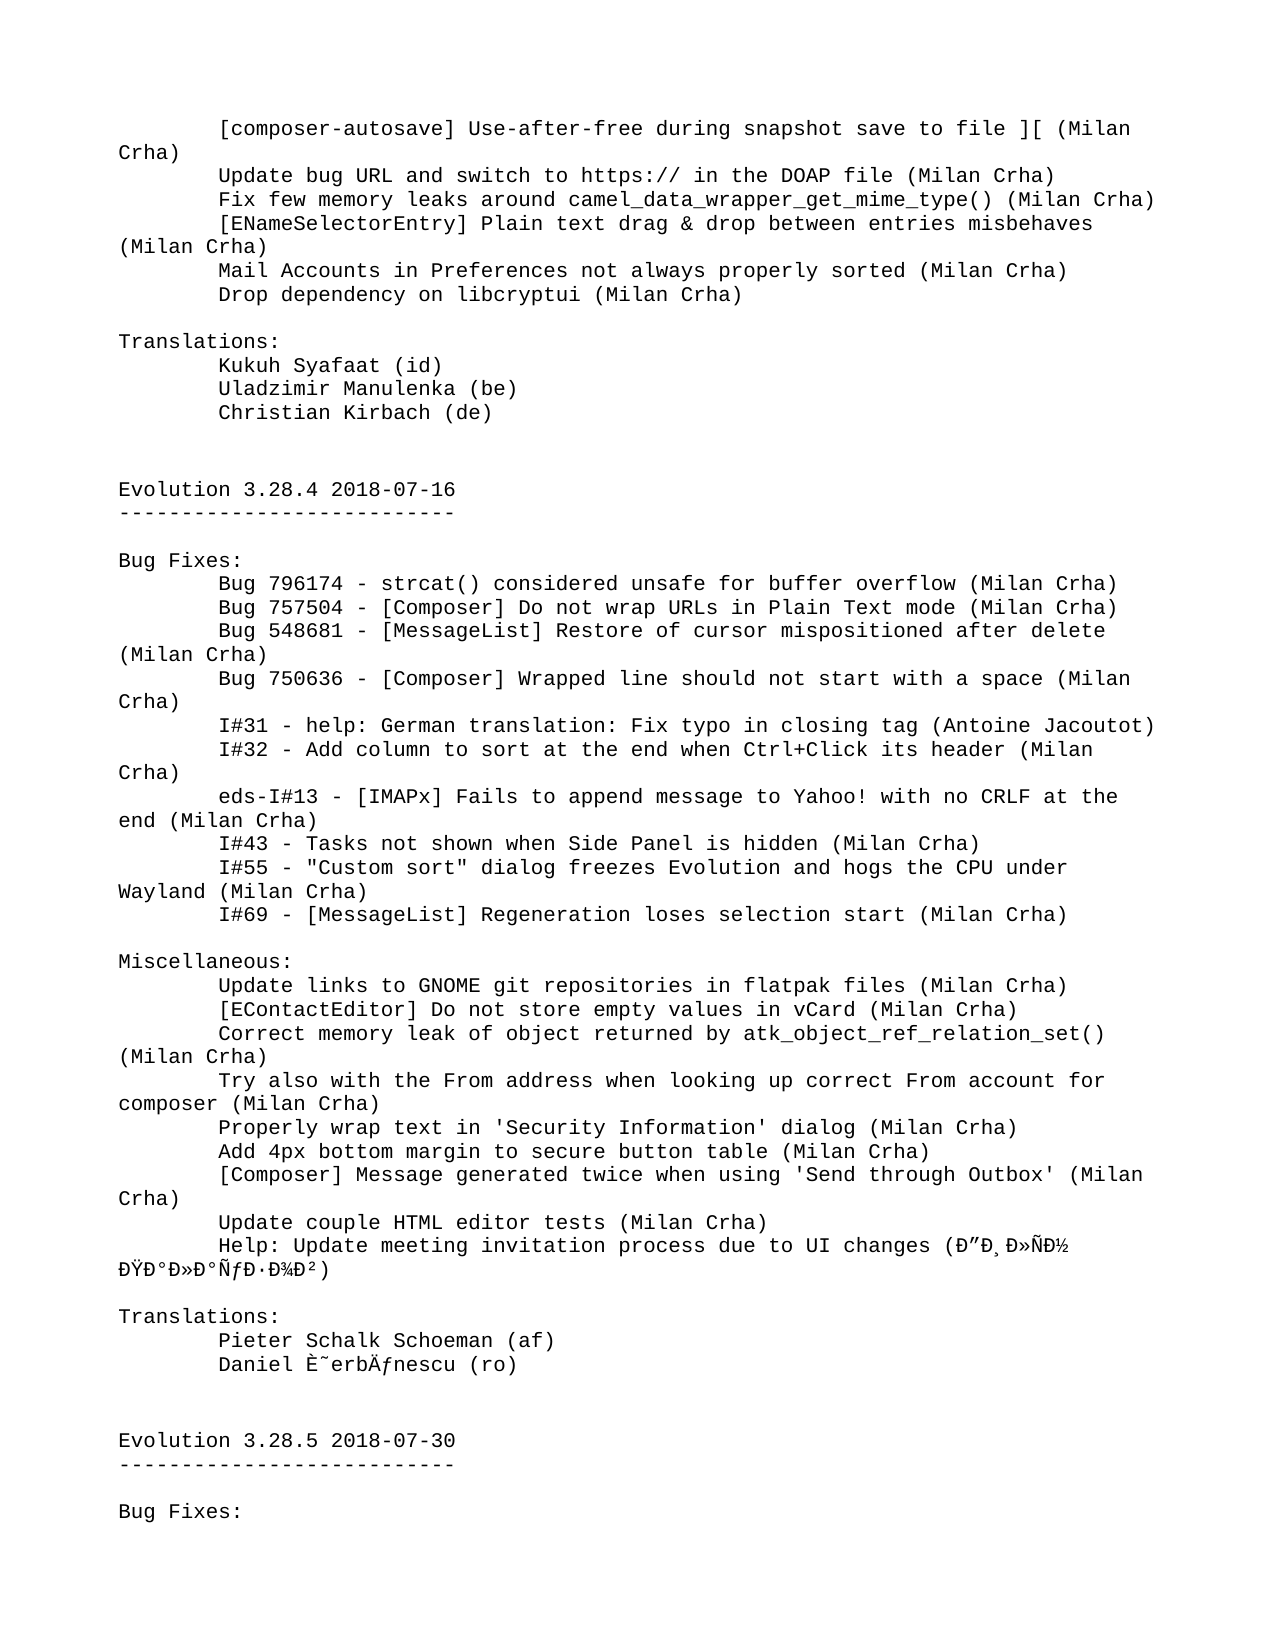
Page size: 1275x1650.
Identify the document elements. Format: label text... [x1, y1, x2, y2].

text Translations: [118, 331, 1157, 354]
text Properly wrap text in 'Security Information' dialog (Milan Crha) [118, 1117, 1157, 1141]
text Help: Update meeting invitation process due to UI changes (Ð”Ð¸Ð»ÑÐ½ ÐŸÐ°Ð»Ð°ÑƒÐ·Ð¾Ð²) [118, 1235, 1157, 1283]
text Update bug URL and switch to https:// in the DOAP file (Milan Crha) [118, 165, 1157, 189]
text Fix few memory leaks around camel_data_wrapper_get_mime_type() (Milan Crha) [118, 189, 1157, 213]
text Bug 796174 - strcat() considered unsafe for buffer overflow (Milan Crha) [118, 573, 1157, 597]
text Pieter Schalk Schoeman (af) [118, 1330, 1157, 1353]
text [EContactEditor] Do not store empty values in vCard (Milan Crha) [118, 999, 1157, 1022]
text I#32 - Add column to sort at the end when Ctrl+Click its header (Milan Crha) [118, 739, 1157, 786]
text Add 4px bottom margin to secure button table (Milan Crha) [118, 1141, 1157, 1164]
text Bug Fixes: [118, 549, 1157, 573]
text [composer-autosave] Use-after-free during snapshot save to file ][ (Milan Crha) [118, 118, 1157, 165]
text Translations: [118, 1306, 1157, 1330]
text [Composer] Message generated twice when using 'Send through Outbox' (Milan Crha) [118, 1164, 1157, 1212]
text I#55 - "Custom sort" dialog freezes Evolution and hogs the CPU under Wayland (Milan Crha) [118, 857, 1157, 904]
text Try also with the From address when looking up correct From account for composer (Milan Crha) [118, 1070, 1157, 1117]
text Kukuh Syafaat (id) [118, 354, 1157, 378]
text Update links to GNOME git repositories in flatpak files (Milan Crha) [118, 975, 1157, 999]
text --------------------------- [118, 1454, 1157, 1478]
text Bug 757504 - [Composer] Do not wrap URLs in Plain Text mode (Milan Crha) [118, 597, 1157, 621]
text Bug Fixes: [118, 1501, 1157, 1525]
text Christian Kirbach (de) [118, 402, 1157, 426]
text [ENameSelectorEntry] Plain text drag & drop between entries misbehaves (Milan Crha) [118, 213, 1157, 260]
text Evolution 3.28.4 2018-07-16 [118, 479, 1157, 502]
text Drop dependency on libcryptui (Milan Crha) [118, 284, 1157, 307]
text Evolution 3.28.5 2018-07-30 [118, 1430, 1157, 1454]
text --------------------------- [118, 502, 1157, 526]
text Miscellaneous: [118, 952, 1157, 975]
text Correct memory leak of object returned by atk_object_ref_relation_set() (Milan Crha) [118, 1022, 1157, 1070]
text Mail Accounts in Preferences not always properly sorted (Milan Crha) [118, 260, 1157, 284]
text Uladzimir Manulenka (be) [118, 378, 1157, 402]
text Bug 548681 - [MessageList] Restore of cursor mispositioned after delete (Milan Crha) [118, 621, 1157, 668]
text Update couple HTML editor tests (Milan Crha) [118, 1212, 1157, 1235]
text I#43 - Tasks not shown when Side Panel is hidden (Milan Crha) [118, 833, 1157, 857]
text I#31 - help: German translation: Fix typo in closing tag (Antoine Jacoutot) [118, 715, 1157, 739]
text Daniel È˜erbÄƒnescu (ro) [118, 1353, 1157, 1377]
text I#69 - [MessageList] Regeneration loses selection start (Milan Crha) [118, 904, 1157, 928]
text Bug 750636 - [Composer] Wrapped line should not start with a space (Milan Crha) [118, 668, 1157, 715]
text eds-I#13 - [IMAPx] Fails to append message to Yahoo! with no CRLF at the end (Milan Crha) [118, 786, 1157, 833]
